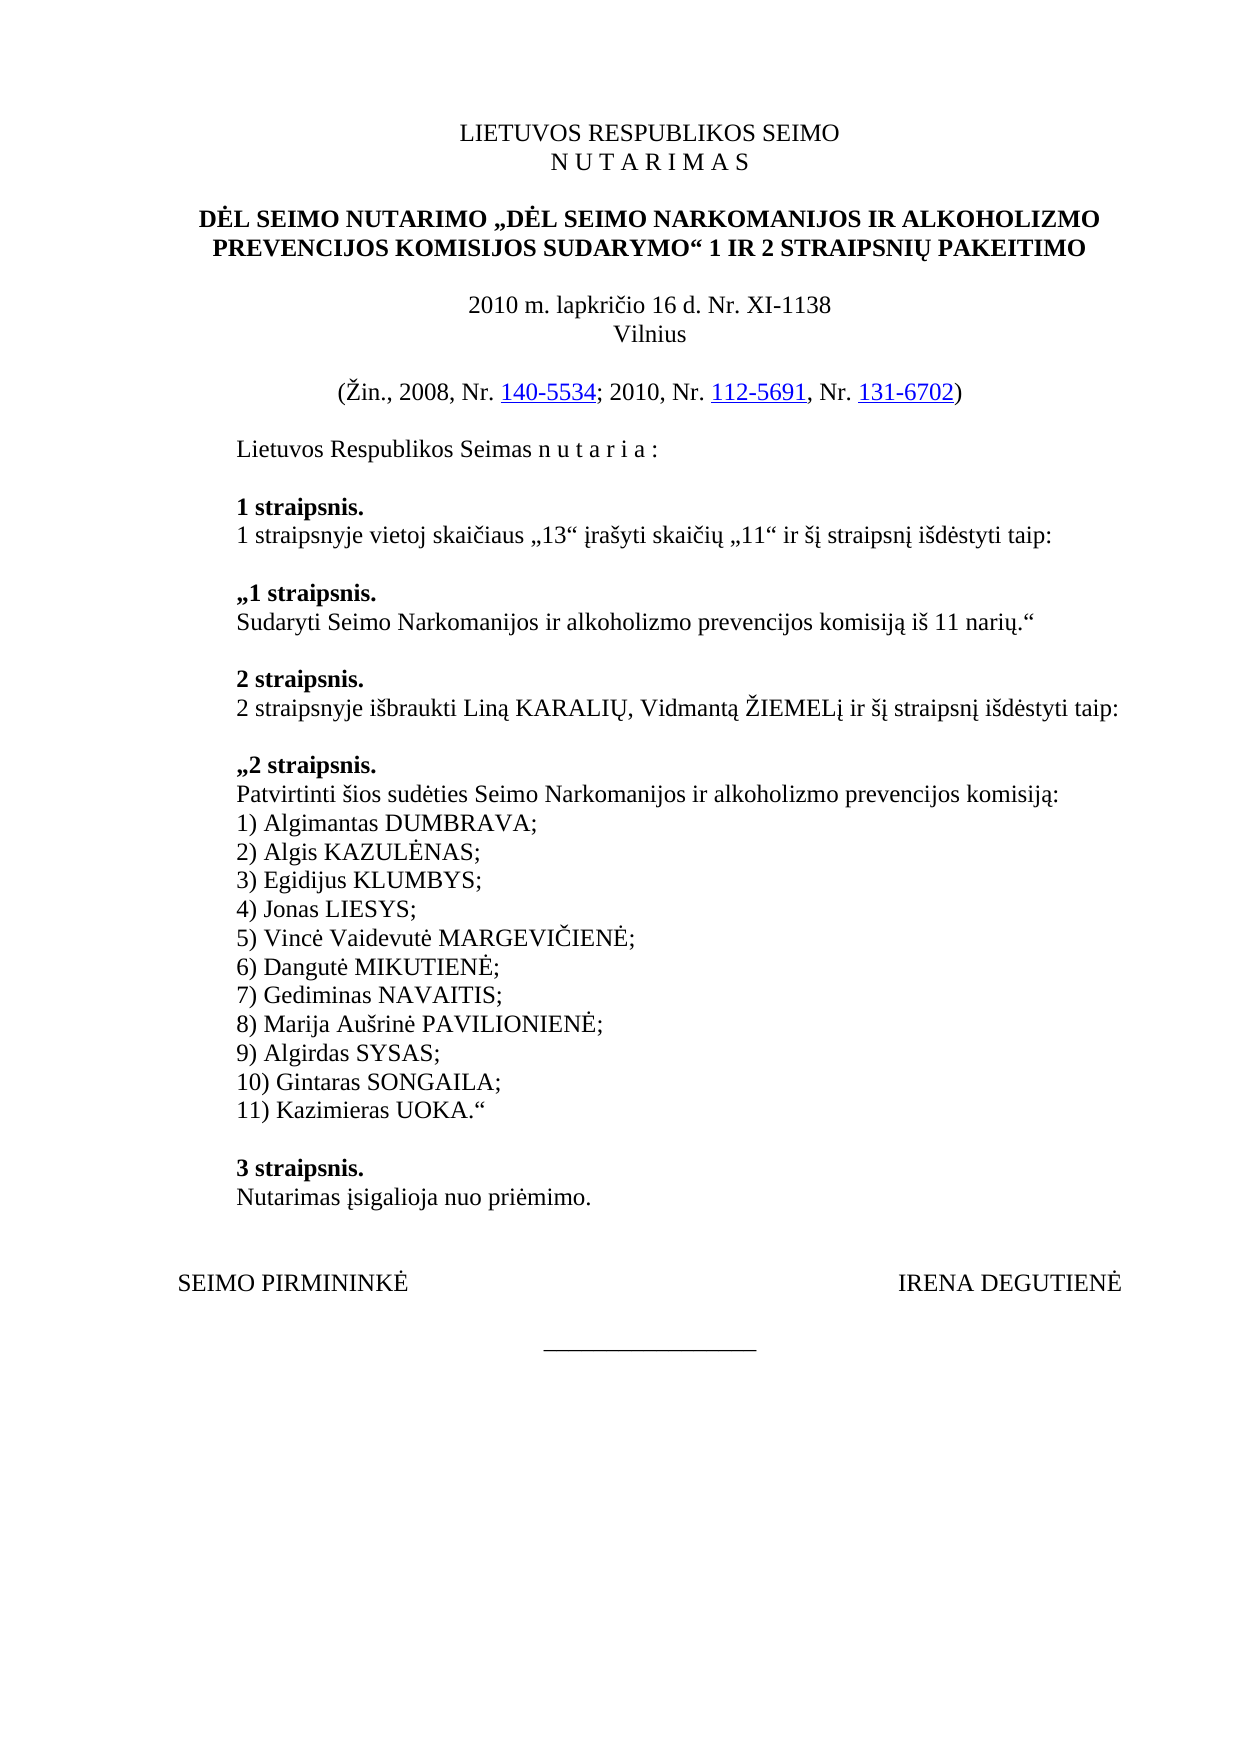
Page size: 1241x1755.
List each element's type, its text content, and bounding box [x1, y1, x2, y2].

text 5) Vincė Vaidevutė MARGEVIČIENĖ; [177, 923, 1122, 952]
text 2 straipsnis. [177, 664, 1122, 693]
text 3 straipsnis. [177, 1153, 1122, 1182]
text 2010 m. lapkričio 16 d. Nr. XI-1138 [177, 291, 1122, 319]
text 10) Gintaras SONGAILA; [177, 1067, 1122, 1096]
text 2 straipsnyje išbraukti Liną KARALIŲ, Vidmantą ŽIEMELį ir šį straipsnį išdėstyti taip: [177, 693, 1122, 722]
text 1 straipsnyje vietoj skaičiaus „13“ įrašyti skaičių „11“ ir šį straipsnį išdėstyti taip: [177, 521, 1122, 549]
text Sudaryti Seimo Narkomanijos ir alkoholizmo prevencijos komisiją iš 11 narių.“ [177, 607, 1122, 636]
text „1 straipsnis. [177, 578, 1122, 607]
text 9) Algirdas SYSAS; [177, 1038, 1122, 1067]
text _________________ [177, 1326, 1122, 1354]
text 8) Marija Aušrinė PAVILIONIENĖ; [177, 1009, 1122, 1038]
text 7) Gediminas NAVAITIS; [177, 981, 1122, 1009]
text „2 straipsnis. [177, 751, 1122, 779]
text 2) Algis KAZULĖNAS; [177, 837, 1122, 866]
text DĖL SEIMO NUTARIMO „DĖL SEIMO NARKOMANIJOS IR ALKOHOLIZMO PREVENCIJOS KOMISIJOS SUDARYMO“ 1 IR 2 STRAIPSNIŲ PAKEITIMO [177, 204, 1122, 262]
text Lietuvos Respublikos Seimas n u t a r i a : [177, 434, 1122, 463]
text Seimo Pirmininkė Irena Degutienė [177, 1268, 1122, 1297]
text 1 straipsnis. [177, 492, 1122, 521]
text 6) Dangutė MIKUTIENĖ; [177, 952, 1122, 981]
text 4) Jonas LIESYS; [177, 894, 1122, 923]
text 3) Egidijus KLUMBYS; [177, 866, 1122, 894]
text 1) Algimantas DUMBRAVA; [177, 808, 1122, 837]
text (Žin., 2008, Nr. 140-5534; 2010, Nr. 112-5691, Nr. 131-6702) [177, 377, 1122, 406]
text Nutarimas įsigalioja nuo priėmimo. [177, 1182, 1122, 1211]
text Vilnius [177, 319, 1122, 348]
text Patvirtinti šios sudėties Seimo Narkomanijos ir alkoholizmo prevencijos komisiją: [177, 779, 1122, 808]
text 11) Kazimieras UOKA.“ [177, 1096, 1122, 1124]
text N U T A R I M A S [177, 147, 1122, 176]
text LIETUVOS RESPUBLIKOS SEIMO [177, 118, 1122, 147]
